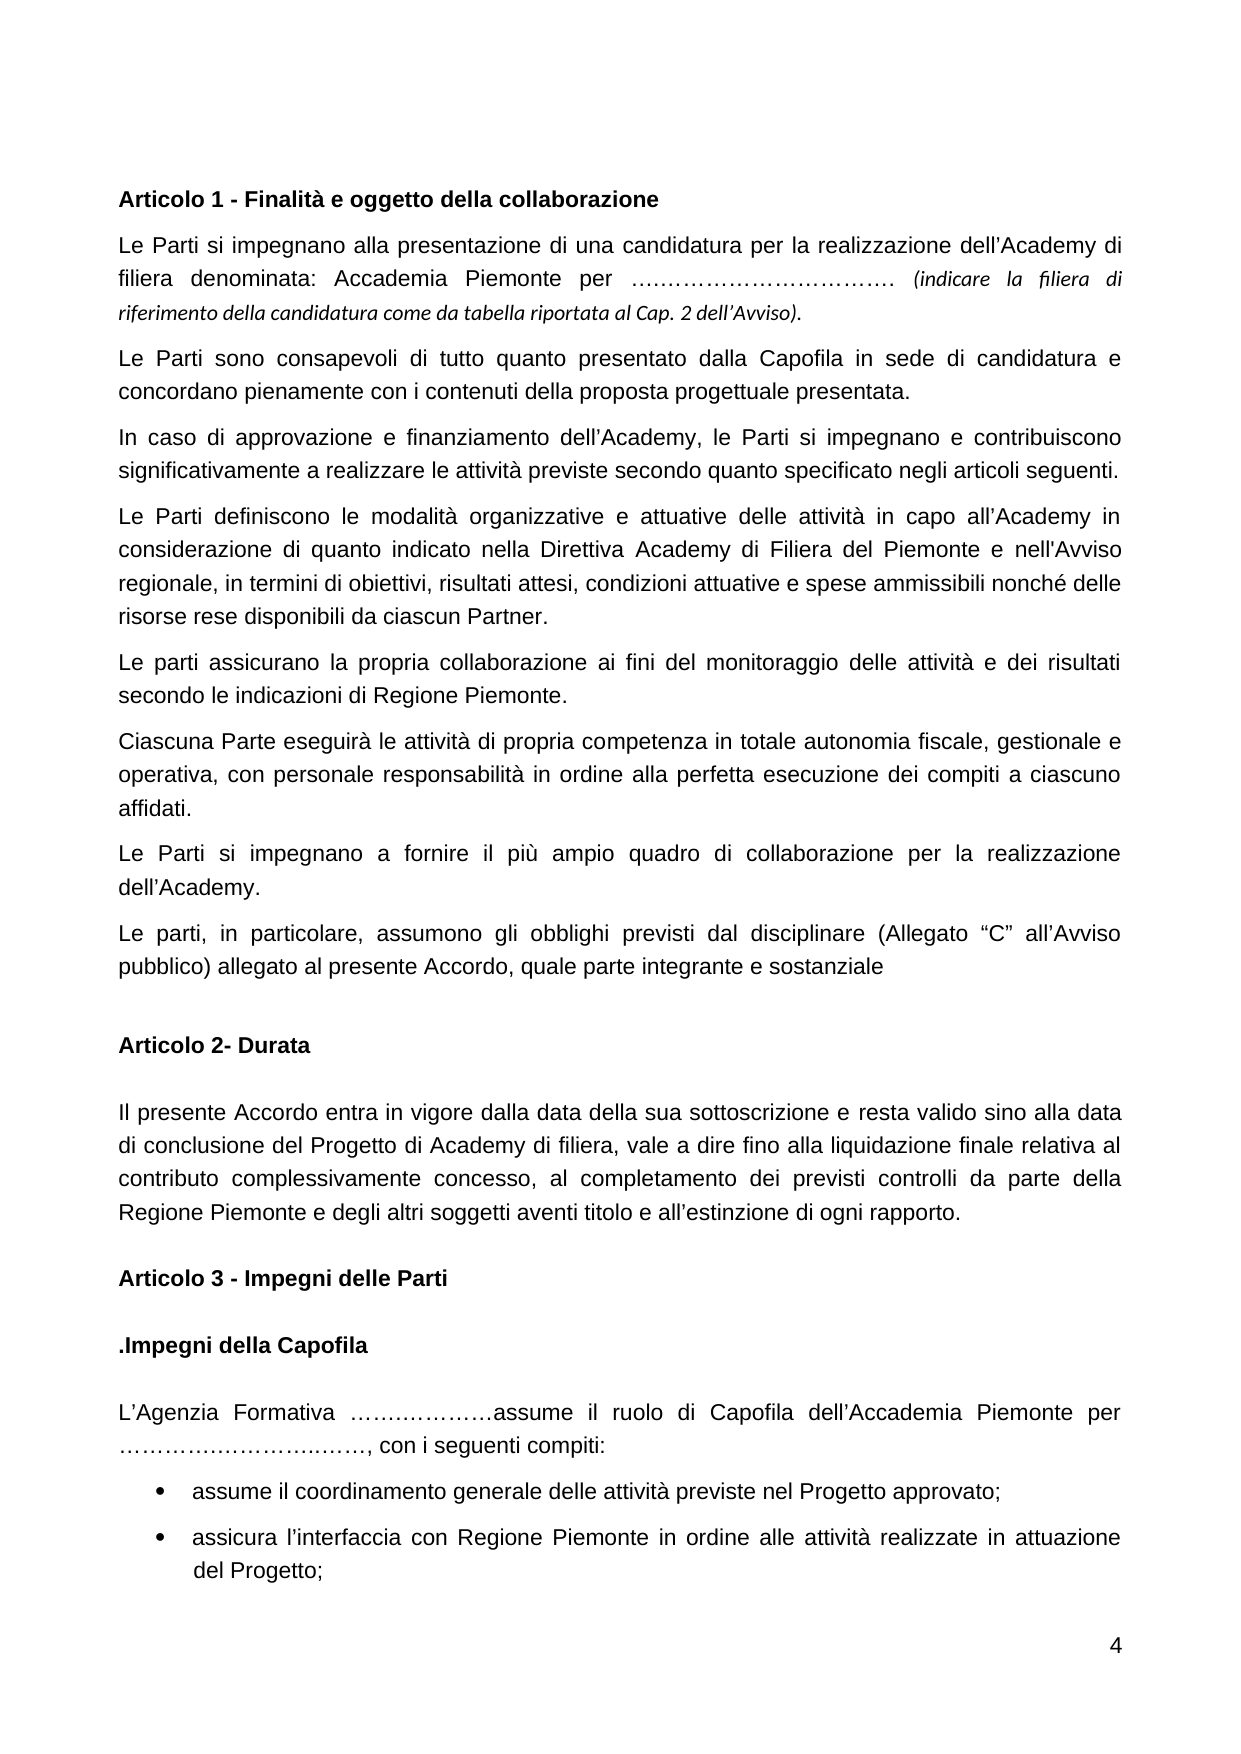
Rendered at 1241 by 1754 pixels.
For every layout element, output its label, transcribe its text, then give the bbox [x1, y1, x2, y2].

list assicura l’interfaccia con Regione Piemonte in ordine alle attività realizzate in attuazione del Progetto; [156, 1518, 1122, 1585]
text Le Parti si impegnano a fornire il più ampio quadro di collaborazione per la realizzazione dell’Academy. [118, 835, 1122, 902]
text Le parti, in particolare, assumono gli obblighi previsti dal disciplinare (Allegato “C” all’Avviso pubblico) allegato al presente Accordo, quale parte integrante e sostanziale [118, 914, 1122, 981]
text Il presente Accordo entra in vigore dalla data della sua sottoscrizione e resta valido sino alla data di conclusione del Progetto di Academy di filiera, vale a dire fino alla liquidazione finale relativa al contributo complessivamente concesso, al completamento dei previsti controlli da parte della Regione Piemonte e degli altri soggetti aventi titolo e all’estinzione di ogni rapporto. [118, 1093, 1122, 1227]
text Articolo 3 - Impegni delle Parti [118, 1260, 1122, 1293]
text Articolo 1 - Finalità e oggetto della collaborazione [118, 181, 1122, 214]
text Ciascuna Parte eseguirà le attività di propria competenza in totale autonomia fiscale, gestionale e operativa, con personale responsabilità in ordine alla perfetta esecuzione dei compiti a ciascuno affidati. [118, 723, 1122, 823]
text Le Parti si impegnano alla presentazione di una candidatura per la realizzazione dell’Academy di filiera denominata: Accademia Piemonte per ….…………………………. (indicare la filiera di riferimento della candidatura come da tabella riportata al Cap. 2 dell’Avviso). [118, 227, 1122, 327]
text Le Parti definiscono le modalità organizzative e attuative delle attività in capo all’Academy in considerazione di quanto indicato nella Direttiva Academy di Filiera del Piemonte e nell'Avviso regionale, in termini di obiettivi, risultati attesi, condizioni attuative e spese ammissibili nonché delle risorse rese disponibili da ciascun Partner. [118, 498, 1122, 631]
text Articolo 2- Durata [118, 1027, 1122, 1060]
text Le Parti sono consapevoli di tutto quanto presentato dalla Capofila in sede di candidatura e concordano pienamente con i contenuti della proposta progettuale presentata. [118, 339, 1122, 406]
text Le parti assicurano la propria collaborazione ai fini del monitoraggio delle attività e dei risultati secondo le indicazioni di Regione Piemonte. [118, 643, 1122, 710]
text In caso di approvazione e finanziamento dell’Academy, le Parti si impegnano e contribuiscono significativamente a realizzare le attività previste secondo quanto specificato negli articoli seguenti. [118, 418, 1122, 485]
list assume il coordinamento generale delle attività previste nel Progetto approvato; [156, 1473, 1122, 1506]
text L’Agenzia Formativa …….…………assume il ruolo di Capofila dell’Accademia Piemonte per ………….…………..……, con i seguenti compiti: [118, 1393, 1122, 1460]
subtitle Impegni della Capofila [118, 1327, 1122, 1360]
